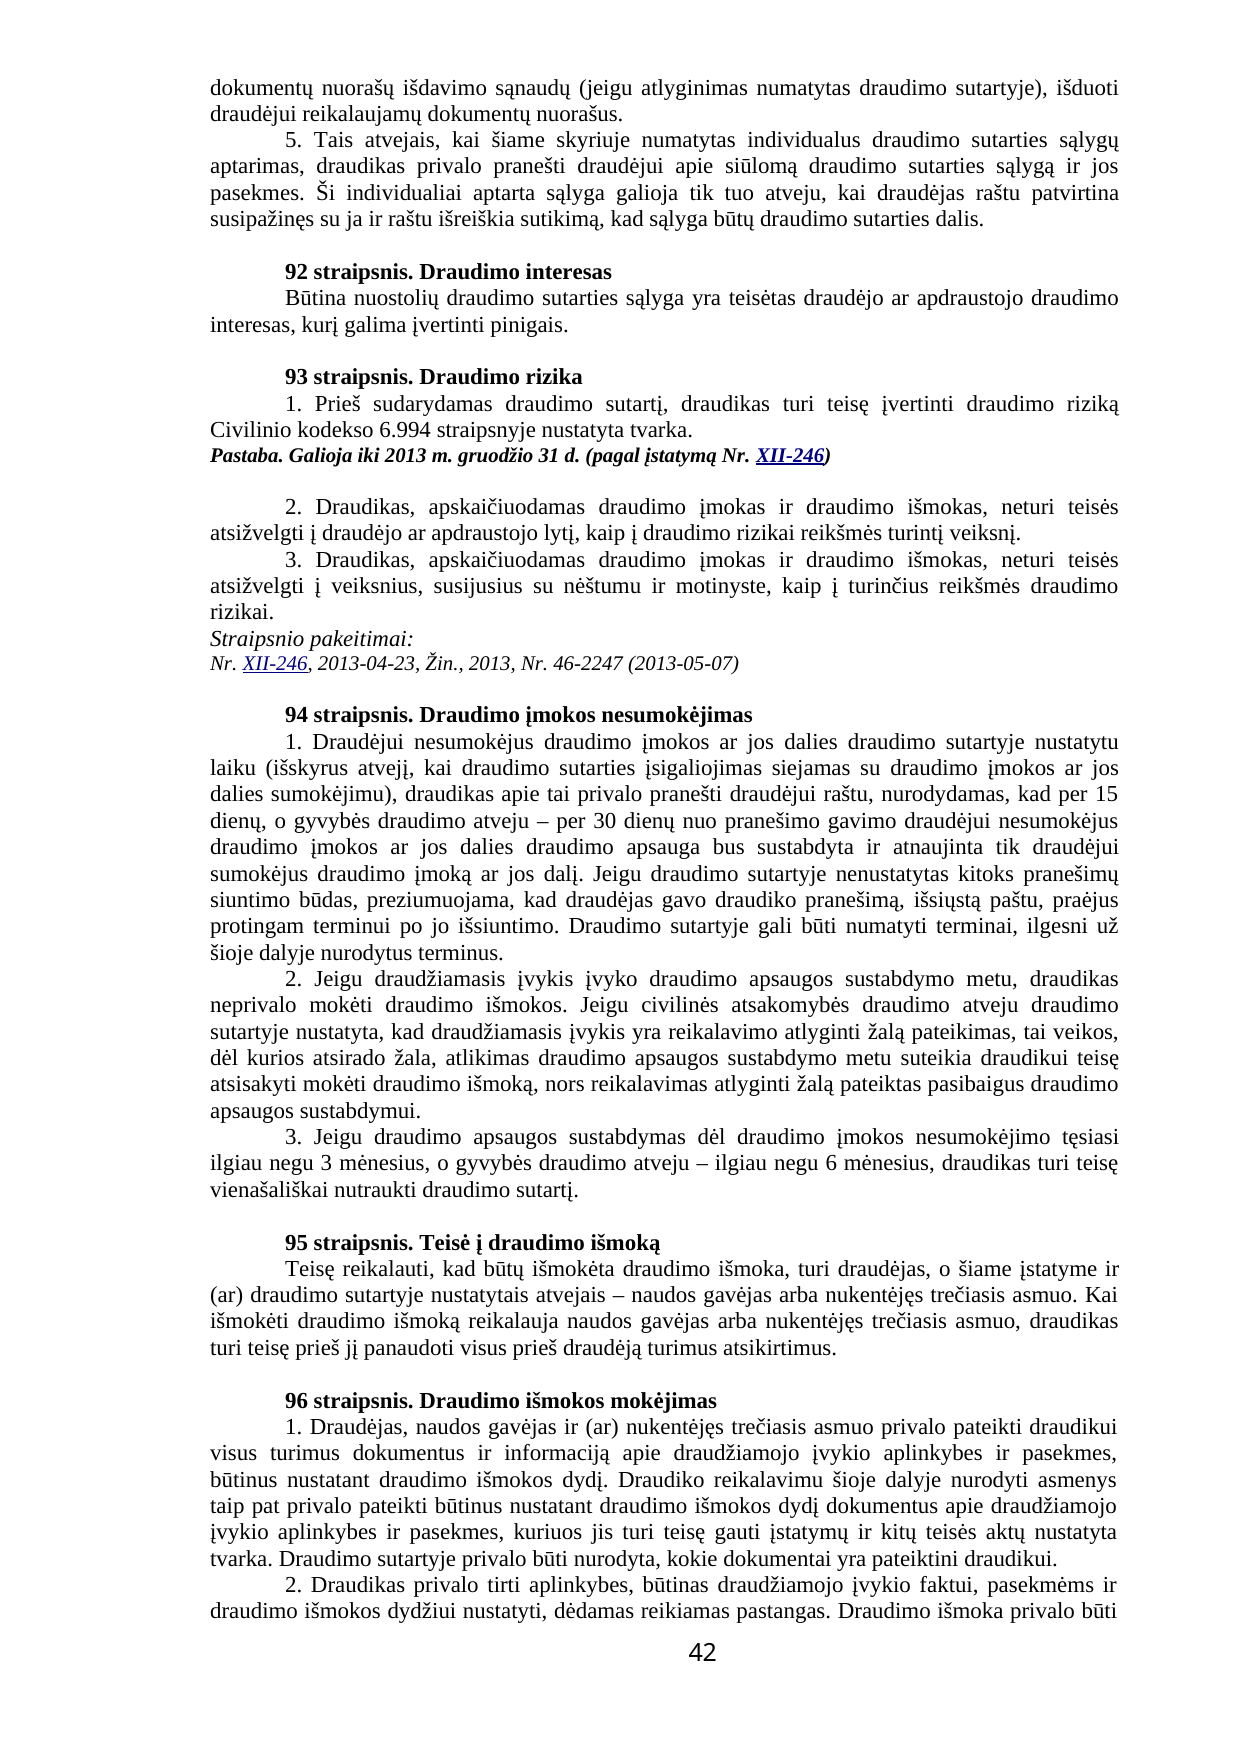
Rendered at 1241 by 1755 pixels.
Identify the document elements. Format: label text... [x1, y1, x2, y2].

text Būtina nuostolių draudimo sutarties sąlyga yra teisėtas draudėjo ar apdraustojo draudimo interesas, kurį galima įvertinti pinigais. [210, 284, 1120, 337]
text Teisę reikalauti, kad būtų išmokėta draudimo išmoka, turi draudėjas, o šiame įstatyme ir (ar) draudimo sutartyje nustatytais atvejais – naudos gavėjas arba nukentėjęs trečiasis asmuo. Kai išmokėti draudimo išmoką reikalauja naudos gavėjas arba nukentėjęs trečiasis asmuo, draudikas turi teisę prieš jį panaudoti visus prieš draudėją turimus atsikirtimus. [210, 1255, 1120, 1360]
text Nr. XII-246, 2013-04-23, Žin., 2013, Nr. 46-2247 (2013-05-07) [210, 651, 1120, 675]
text 3. Jeigu draudimo apsaugos sustabdymas dėl draudimo įmokos nesumokėjimo tęsiasi ilgiau negu 3 mėnesius, o gyvybės draudimo atveju – ilgiau negu 6 mėnesius, draudikas turi teisę vienašališkai nutraukti draudimo sutartį. [210, 1123, 1120, 1202]
text 94 straipsnis. Draudimo įmokos nesumokėjimas [210, 701, 1120, 728]
text dokumentų nuorašų išdavimo sąnaudų (jeigu atlyginimas numatytas draudimo sutartyje), išduoti draudėjui reikalaujamų dokumentų nuorašus. [210, 73, 1120, 126]
text Pastaba. Galioja iki 2013 m. gruodžio 31 d. (pagal įstatymą Nr. XII-246) [210, 442, 1120, 467]
text 93 straipsnis. Draudimo rizika [210, 363, 1120, 390]
text 5. Tais atvejais, kai šiame skyriuje numatytas individualus draudimo sutarties sąlygų aptarimas, draudikas privalo pranešti draudėjui apie siūlomą draudimo sutarties sąlygą ir jos pasekmes. Ši individualiai aptarta sąlyga galioja tik tuo atveju, kai draudėjas raštu patvirtina susipažinęs su ja ir raštu išreiškia sutikimą, kad sąlyga būtų draudimo sutarties dalis. [210, 126, 1120, 232]
text 2. Draudikas privalo tirti aplinkybes, būtinas draudžiamojo įvykio faktui, pasekmėms ir draudimo išmokos dydžiui nustatyti, dėdamas reikiamas pastangas. Draudimo išmoka privalo būti [210, 1571, 1118, 1624]
text 3. Draudikas, apskaičiuodamas draudimo įmokas ir draudimo išmokas, neturi teisės atsižvelgti į veiksnius, susijusius su nėštumu ir motinyste, kaip į turinčius reikšmės draudimo rizikai. [210, 546, 1120, 625]
subtitle 92 straipsnis. Draudimo interesas [210, 258, 1120, 284]
text 1. Draudėjas, naudos gavėjas ir (ar) nukentėjęs trečiasis asmuo privalo pateikti draudikui visus turimus dokumentus ir informaciją apie draudžiamojo įvykio aplinkybes ir pasekmes, būtinus nustatant draudimo išmokos dydį. Draudiko reikalavimu šioje dalyje nurodyti asmenys taip pat privalo pateikti būtinus nustatant draudimo išmokos dydį dokumentus apie draudžiamojo įvykio aplinkybes ir pasekmes, kuriuos jis turi teisę gauti įstatymų ir kitų teisės aktų nustatyta tvarka. Draudimo sutartyje privalo būti nurodyta, kokie dokumentai yra pateiktini draudikui. [210, 1413, 1118, 1571]
text 2. Jeigu draudžiamasis įvykis įvyko draudimo apsaugos sustabdymo metu, draudikas neprivalo mokėti draudimo išmokos. Jeigu civilinės atsakomybės draudimo atveju draudimo sutartyje nustatyta, kad draudžiamasis įvykis yra reikalavimo atlyginti žalą pateikimas, tai veikos, dėl kurios atsirado žala, atlikimas draudimo apsaugos sustabdymo metu suteikia draudikui teisę atsisakyti mokėti draudimo išmoką, nors reikalavimas atlyginti žalą pateiktas pasibaigus draudimo apsaugos sustabdymui. [210, 965, 1120, 1123]
text 2. Draudikas, apskaičiuodamas draudimo įmokas ir draudimo išmokas, neturi teisės atsižvelgti į draudėjo ar apdraustojo lytį, kaip į draudimo rizikai reikšmės turintį veiksnį. [210, 493, 1120, 546]
subtitle 96 straipsnis. Draudimo išmokos mokėjimas [210, 1387, 1120, 1413]
text Straipsnio pakeitimai: [210, 625, 1120, 651]
subtitle 95 straipsnis. Teisė į draudimo išmoką [210, 1228, 1120, 1255]
text 1. Prieš sudarydamas draudimo sutartį, draudikas turi teisę įvertinti draudimo riziką Civilinio kodekso 6.994 straipsnyje nustatyta tvarka. [210, 390, 1120, 442]
text 1. Draudėjui nesumokėjus draudimo įmokos ar jos dalies draudimo sutartyje nustatytu laiku (išskyrus atvejį, kai draudimo sutarties įsigaliojimas siejamas su draudimo įmokos ar jos dalies sumokėjimu), draudikas apie tai privalo pranešti draudėjui raštu, nurodydamas, kad per 15 dienų, o gyvybės draudimo atveju – per 30 dienų nuo pranešimo gavimo draudėjui nesumokėjus draudimo įmokos ar jos dalies draudimo apsauga bus sustabdyta ir atnaujinta tik draudėjui sumokėjus draudimo įmoką ar jos dalį. Jeigu draudimo sutartyje nenustatytas kitoks pranešimų siuntimo būdas, preziumuojama, kad draudėjas gavo draudiko pranešimą, išsiųstą paštu, praėjus protingam terminui po jo išsiuntimo. Draudimo sutartyje gali būti numatyti terminai, ilgesni už šioje dalyje nurodytus terminus. [210, 728, 1120, 965]
